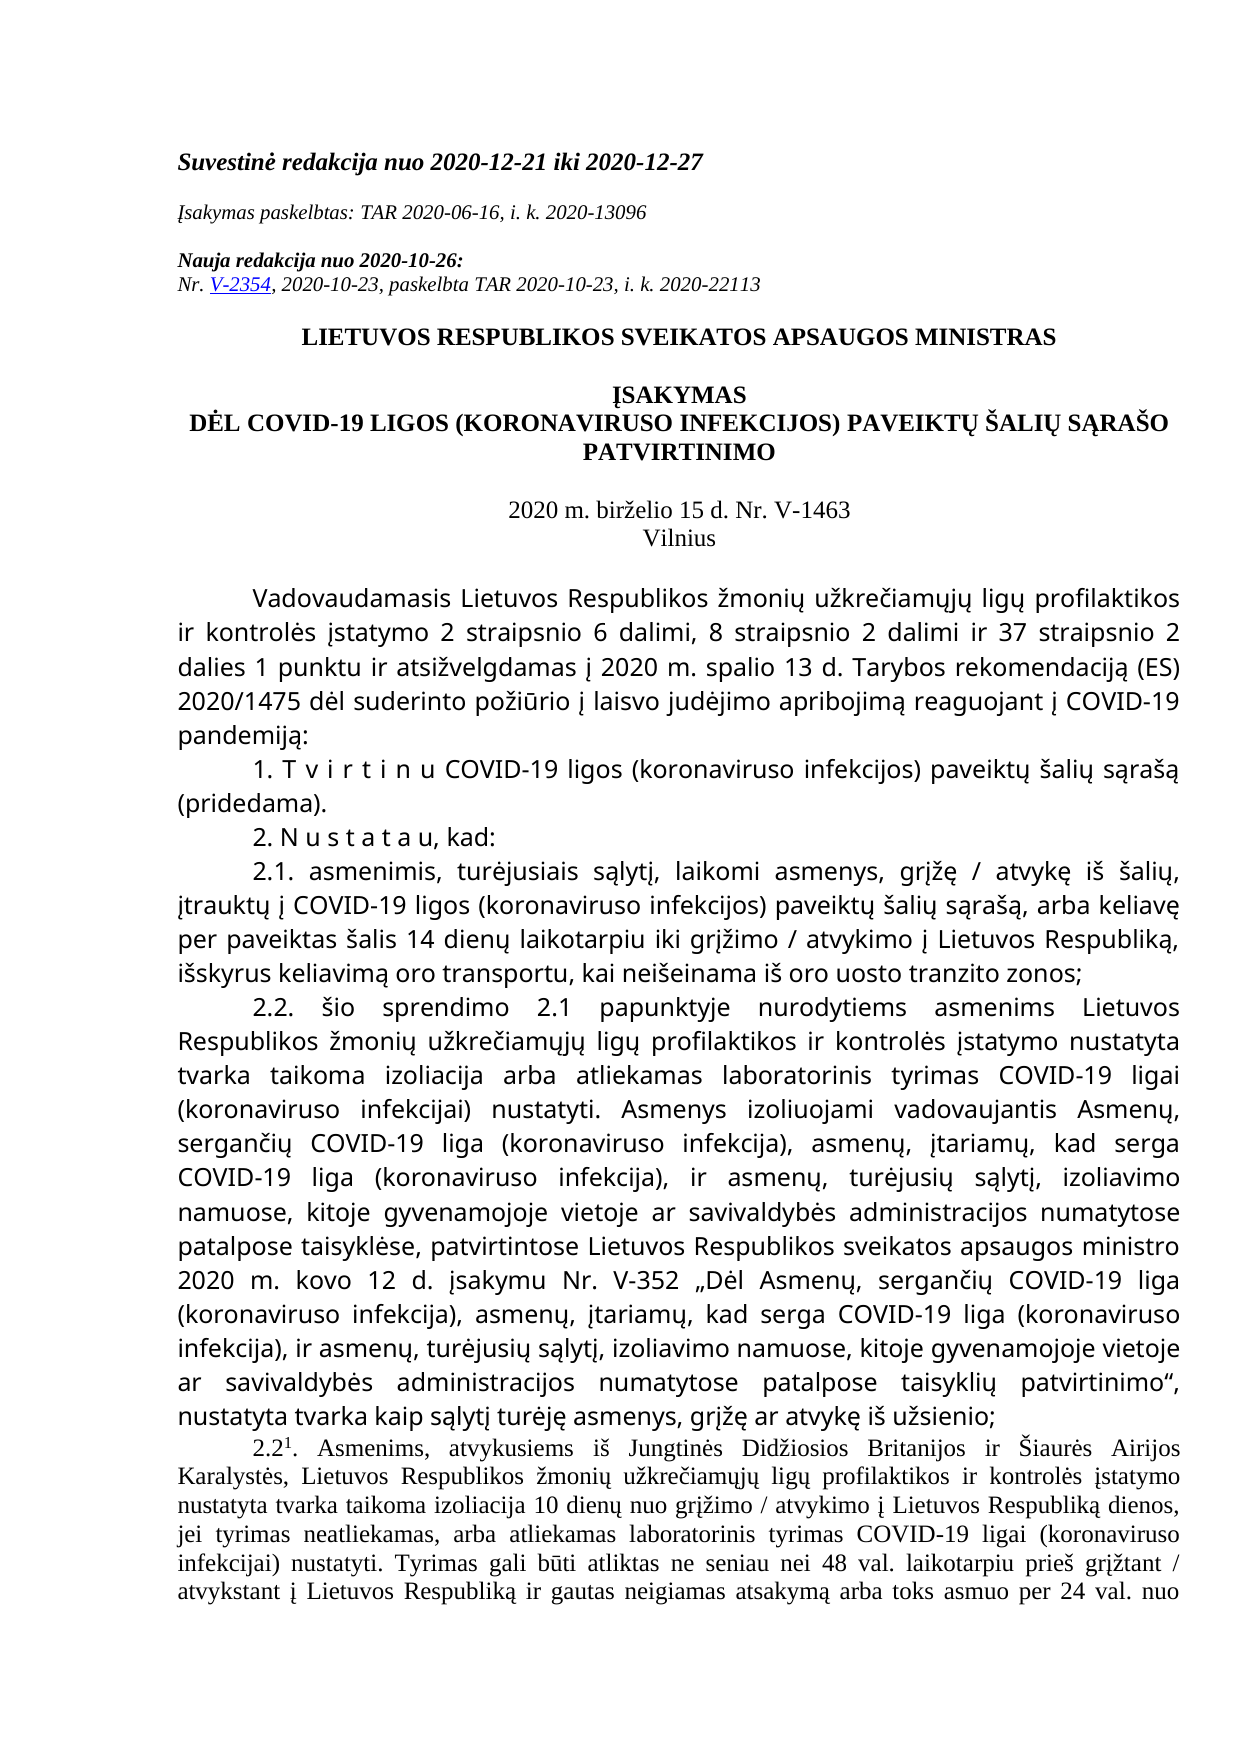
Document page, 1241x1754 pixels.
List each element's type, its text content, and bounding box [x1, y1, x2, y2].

text Suvestinė redakcija nuo 2020-12-21 iki 2020-12-27 [177, 147, 1181, 176]
text ĮSAKYMAS [177, 380, 1181, 408]
text 2.1. asmenimis, turėjusiais sąlytį, laikomi asmenys, grįžę / atvykę iš šalių, įtrauktų į COVID-19 ligos (koronaviruso infekcijos) paveiktų šalių sąrašą, arba keliavę per paveiktas šalis 14 dienų laikotarpiu iki grįžimo / atvykimo į Lietuvos Respubliką, išskyrus keliavimą oro transportu, kai neišeinama iš oro uosto tranzito zonos; [177, 853, 1181, 990]
text Nr. V-2354, 2020-10-23, paskelbta TAR 2020-10-23, i. k. 2020-22113 [177, 272, 1181, 296]
text 2020 m. birželio 15 d. Nr. V-1463 Vilnius [177, 495, 1181, 552]
text Įsakymas paskelbtas: TAR 2020-06-16, i. k. 2020-13096 [177, 200, 1181, 224]
text Nauja redakcija nuo 2020-10-26: [177, 248, 1181, 272]
text Vadovaudamasis Lietuvos Respublikos žmonių užkrečiamųjų ligų profilaktikos ir kontrolės įstatymo 2 straipsnio 6 dalimi, 8 straipsnio 2 dalimi ir 37 straipsnio 2 dalies 1 punktu ir atsižvelgdamas į 2020 m. spalio 13 d. Tarybos rekomendaciją (ES) 2020/1475 dėl suderinto požiūrio į laisvo judėjimo apribojimą reaguojant į COVID-19 pandemiją: [177, 581, 1181, 751]
text 1. T v i r t i n u COVID-19 ligos (koronaviruso infekcijos) paveiktų šalių sąrašą (pridedama). [177, 751, 1181, 819]
text 2.2. šio sprendimo 2.1 papunktyje nurodytiems asmenims Lietuvos Respublikos žmonių užkrečiamųjų ligų profilaktikos ir kontrolės įstatymo nustatyta tvarka taikoma izoliacija arba atliekamas laboratorinis tyrimas COVID-19 ligai (koronaviruso infekcijai) nustatyti. Asmenys izoliuojami vadovaujantis Asmenų, sergančių COVID-19 liga (koronaviruso infekcija), asmenų, įtariamų, kad serga COVID-19 liga (koronaviruso infekcija), ir asmenų, turėjusių sąlytį, izoliavimo namuose, kitoje gyvenamojoje vietoje ar savivaldybės administracijos numatytose patalpose taisyklėse, patvirtintose Lietuvos Respublikos sveikatos apsaugos ministro 2020 m. kovo 12 d. įsakymu Nr. V-352 „Dėl Asmenų, sergančių COVID-19 liga (koronaviruso infekcija), asmenų, įtariamų, kad serga COVID-19 liga (koronaviruso infekcija), ir asmenų, turėjusių sąlytį, izoliavimo namuose, kitoje gyvenamojoje vietoje ar savivaldybės administracijos numatytose patalpose taisyklių patvirtinimo“, nustatyta tvarka kaip sąlytį turėję asmenys, grįžę ar atvykę iš užsienio; [177, 990, 1181, 1433]
text 2. N u s t a t a u, kad: [177, 819, 1181, 853]
text LIETUVOS RESPUBLIKOS SVEIKATOS APSAUGOS MINISTRAS [177, 322, 1181, 351]
text Dėl COVID-19 ligos (koronaviruso infekcijos) paveiktų šalių sąrašo patvirtinimo [177, 408, 1181, 466]
text 2.21. Asmenims, atvykusiems iš Jungtinės Didžiosios Britanijos ir Šiaurės Airijos Karalystės, Lietuvos Respublikos žmonių užkrečiamųjų ligų profilaktikos ir kontrolės įstatymo nustatyta tvarka taikoma izoliacija 10 dienų nuo grįžimo / atvykimo į Lietuvos Respubliką dienos, jei tyrimas neatliekamas, arba atliekamas laboratorinis tyrimas COVID-19 ligai (koronaviruso infekcijai) nustatyti. Tyrimas gali būti atliktas ne seniau nei 48 val. laikotarpiu prieš grįžtant / atvykstant į Lietuvos Respubliką ir gautas neigiamas atsakymą arba toks asmuo per 24 val. nuo [177, 1433, 1181, 1605]
